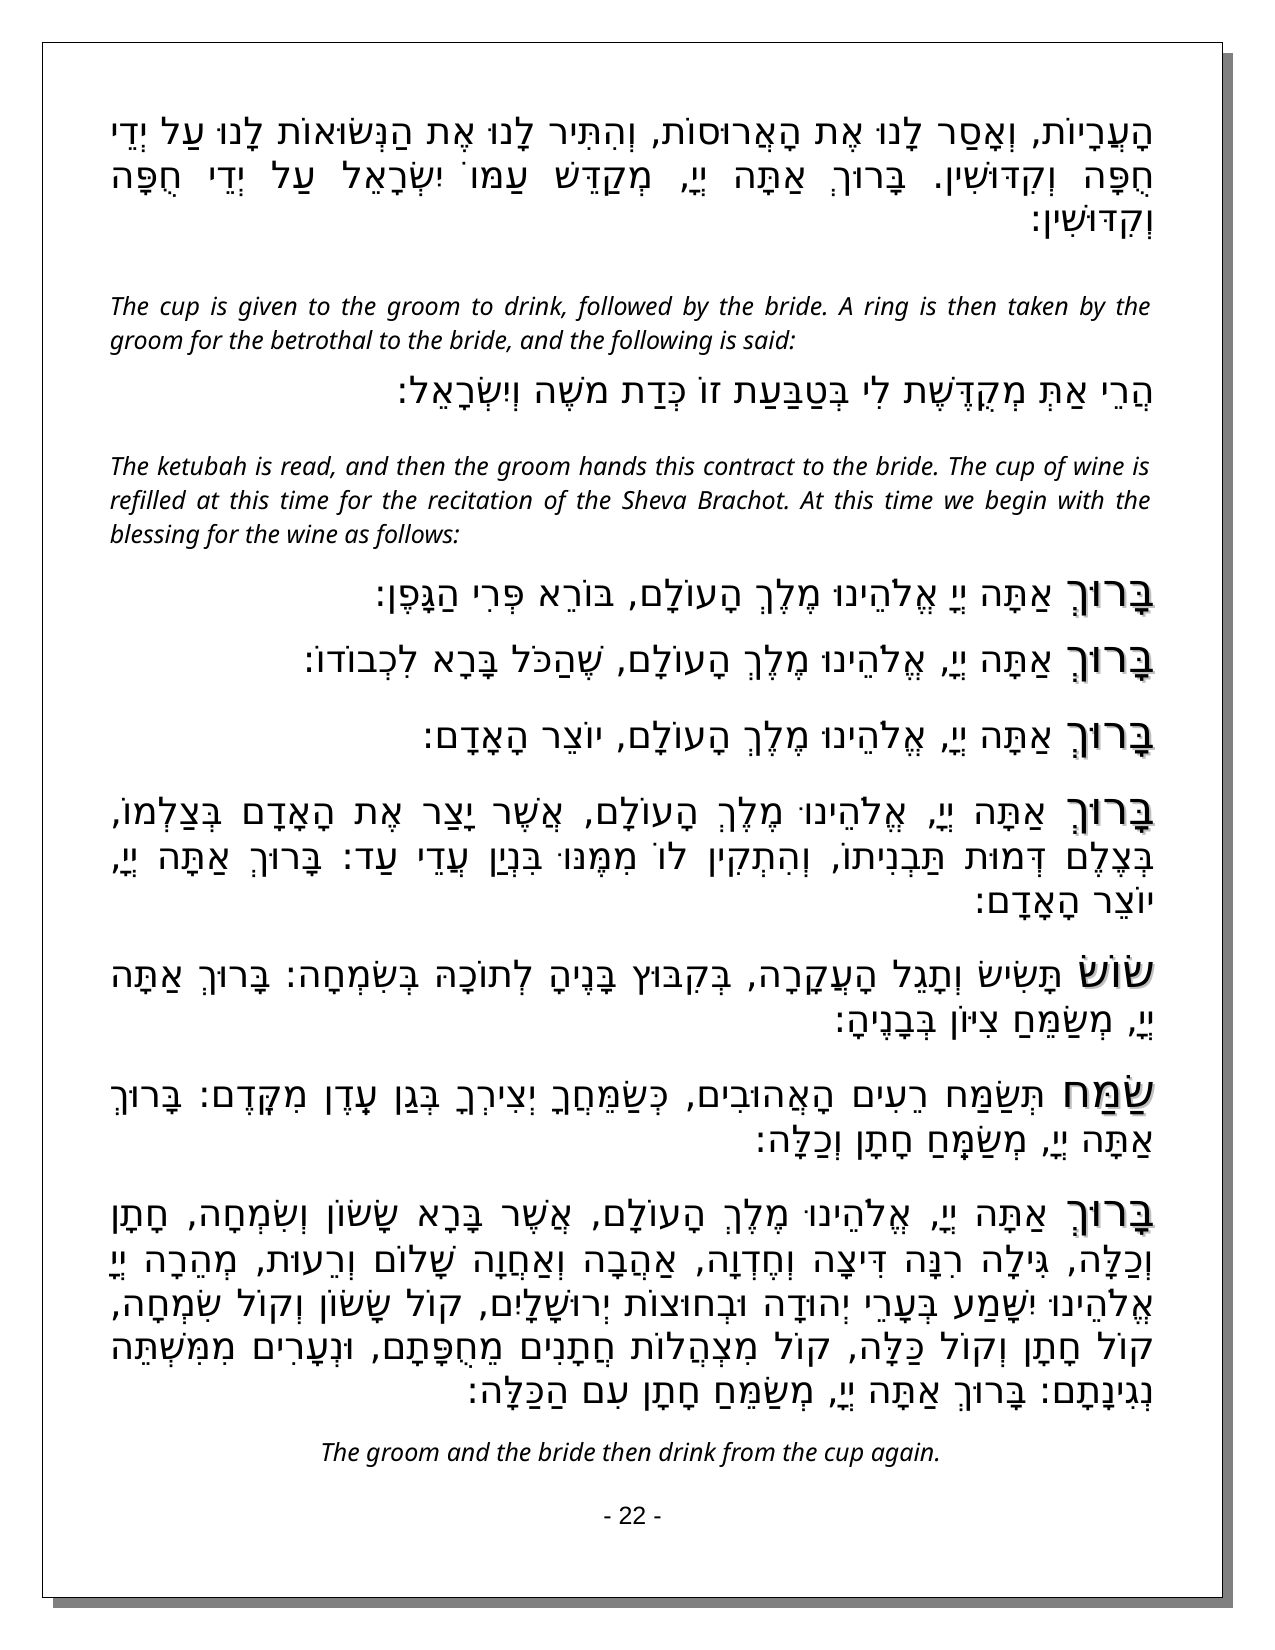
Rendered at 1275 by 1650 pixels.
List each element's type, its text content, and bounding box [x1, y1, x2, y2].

text הָעֲרָיוֹת, וְאָסַר לָנוּ אֶת הָאֲרוּסוֹת, וְהִתִּיר לָנוּ אֶת הַנְּשׂוּאוֹת לָנוּ עַל יְדֵי חֻפָּה וְקִדּוּשִׁין. בָּרוּךְ אַתָּה יְיָ, מְקַדֵּשׁ עַמּוֹ יִשְׂרָאֵל עַל יְדֵי חֻפָּה וְקִדּוּשִׁין: [109, 109, 1155, 241]
text בָּרוּךְ אַתָּה יְיָ, אֱלֹהֵינוּ מֶלֶךְ הָעוֹלָם, אֲשֶׁר יָצַר אֶת הָאָדָם בְּצַלְמוֹ, בְּצֶלֶם דְּמוּת תַּבְנִיתוֹ, וְהִתְקִין לוֹ מִמֶּנּוּ בִּנְיַן עֲדֵי עַד: בָּרוּךְ אַתָּה יְיָ, יוֹצֵר הָאָדָם: [109, 781, 1155, 922]
text The ketubah is read, and then the groom hands this contract to the bride. The cup of wine is refilled at this time for the recitation of the Sheva Brachot. At this time we begin with the blessing for the wine as follows: [109, 449, 1155, 551]
text בָּרוּךְ אַתָּה יְיָ, אֱלֹהֵינוּ מֶלֶךְ הָעוֹלָם, יוֹצֵר הָאָדָם: [109, 705, 1155, 759]
text בָּרוּךְ אַתָּה יְיָ, אֱלֹהֵינוּ מֶלֶךְ הָעוֹלָם, אֲשֶׁר בָּרָא שָׂשׂוֹן וְשִׂמְחָה, חָתָן וְכַלָּה, גִּילָה רִנָּה דִּיצָה וְחֶדְוָה, אַהֲבָה וְאַחֲוָה שָׁלוֹם וְרֵעוּת, מְהֵרָה יְיָ אֱלֹהֵינוּ יִשָּׁמַע בְּעָרֵי יְהוּדָה וּבְחוּצוֹת יְרוּשָׁלָיִם, קוֹל שָׂשׂוֹן וְקוֹל שִׂמְחָה, קוֹל חָתָן וְקוֹל כַּלָּה, קוֹל מִצְהֲלוֹת חֲתָנִים מֵחֻפָּתָם, וּנְעָרִים מִמִּשְׁתֵּה נְגִינָתָם: בָּרוּךְ אַתָּה יְיָ, מְשַׂמֵּחַ חָתָן עִם הַכַּלָּה: [109, 1184, 1155, 1412]
text הֲרֵי אַתְּ מְקֻדֶּשֶׁת לִי בְּטַבַּעַת זוֹ כְּדַת משֶׁה וְיִשְׂרָאֵל: [109, 369, 1155, 412]
text The cup is given to the groom to drink, followed by the bride. A ring is then taken by the groom for the betrothal to the bride, and the following is said: [109, 288, 1155, 356]
text בָּרוּךְ אַתָּה יְיָ אֱלֹהֵינוּ מֶלֶךְ הָעוֹלָם, בּוֹרֵא פְּרִי הַגָּפֶן: [109, 563, 1155, 617]
text בָּרוּךְ אַתָּה יְיָ, אֱלֹהֵינוּ מֶלֶךְ הָעוֹלָם, שֶׁהַכֹּל בָּרָא לִכְבוֹדוֹ: [109, 629, 1155, 683]
text שׂוֹשׂ תָּשִׂישׂ וְתָגֵל הָעֲקָרָה, בְּקִבּוּץ בָּנֶיהָ לְתוֹכָהּ בְּשִׂמְחָה: בָּרוּךְ אַתָּה יְיָ, מְשַׂמֵּחַ צִיּוֹן בְּבָנֶיהָ: [109, 945, 1155, 1042]
text שַׂמַּח תְּשַׂמַּח רֵעִים הָאֲהוּבִים, כְּשַׂמֵּחֲךָ יְצִירְךָ בְּגַן עֵֽדֶן מִקֶּֽדֶם: בָּרוּךְ אַתָּה יְיָ, מְשַׂמֵּֽחַ חָתָן וְכַלָּה: [109, 1064, 1155, 1161]
text The groom and the bride then drink from the cup again. [109, 1435, 1155, 1469]
